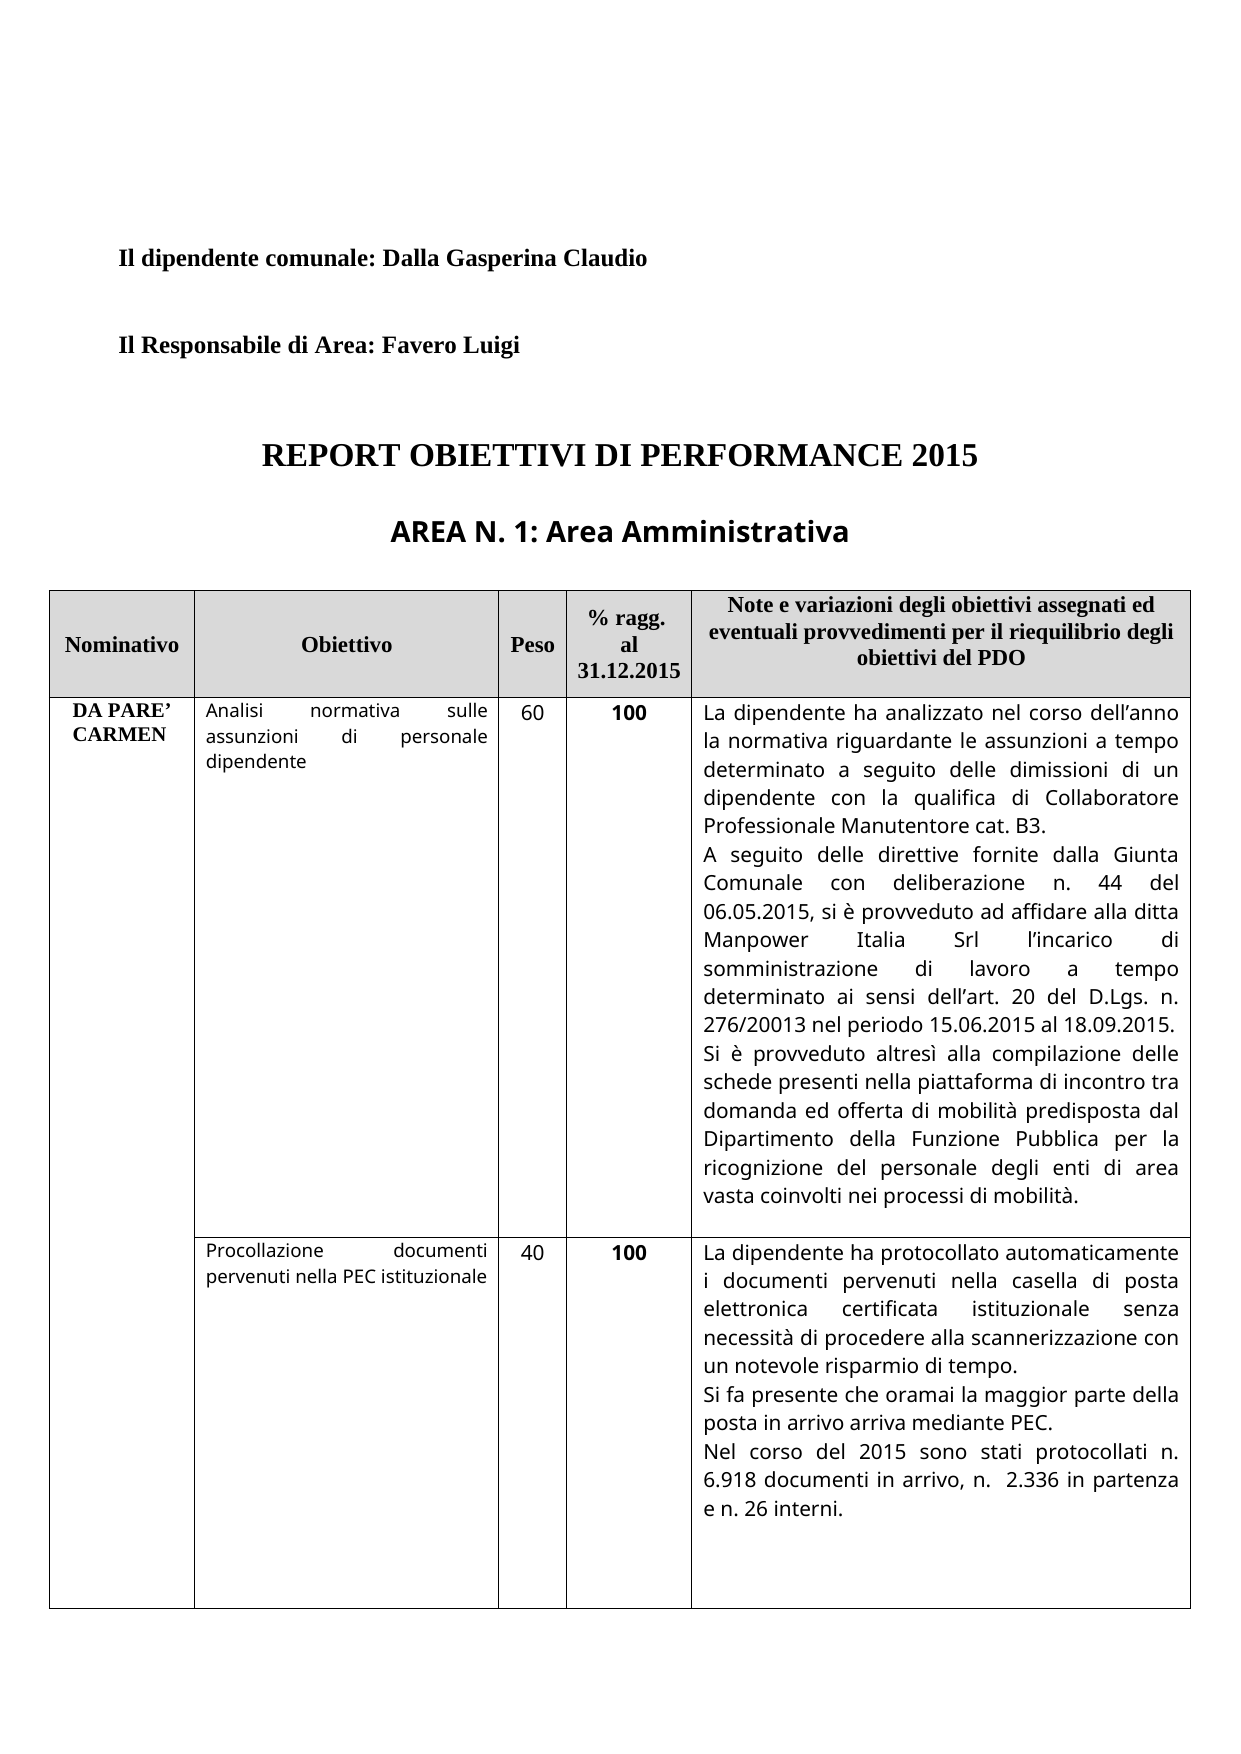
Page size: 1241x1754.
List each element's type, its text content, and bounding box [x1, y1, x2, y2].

table_header Nominativo [50, 591, 194, 697]
text REPORT OBIETTIVI DI PERFORMANCE 2015 [118, 435, 1122, 473]
text Il dipendente comunale: Dalla Gasperina Claudio [118, 243, 1122, 272]
table_header Peso [499, 591, 566, 697]
table_cell 100 [567, 1238, 691, 1607]
table_cell Procollazione documenti pervenuti nella PEC istituzionale [195, 1238, 498, 1607]
text Il Responsabile di Area: Favero Luigi [118, 330, 1122, 358]
table_cell La dipendente ha analizzato nel corso dell’anno la normativa riguardante le assunzioni a tempo determinato a seguito delle dimissioni di un dipendente con la qualifica di Collaboratore Professionale Manutentore cat. B3. A seguito delle direttive fornite dalla Giunta Comunale con deliberazione n. 44 del 06.05.2015, si è provveduto ad affidare alla ditta Manpower Italia Srl l’incarico di somministrazione di lavoro a tempo determinato ai sensi dell’art. 20 del D.Lgs. n. 276/20013 nel periodo 15.06.2015 al 18.09.2015. Si è provveduto altresì alla compilazione delle schede presenti nella piattaforma di incontro tra domanda ed offerta di mobilità predisposta dal Dipartimento della Funzione Pubblica per la ricognizione del personale degli enti di area vasta coinvolti nei processi di mobilità. [692, 698, 1190, 1237]
text AREA N. 1: Area Amministrativa [118, 512, 1122, 551]
table_cell 100 [567, 698, 691, 1237]
table_header % ragg. al 31.12.2015 [567, 591, 691, 697]
table_cell 60 [499, 698, 566, 1237]
table_header Note e variazioni degli obiettivi assegnati ed eventuali provvedimenti per il riequilibrio degli obiettivi del PDO [692, 591, 1190, 697]
table_cell Analisi normativa sulle assunzioni di personale dipendente [195, 698, 498, 1237]
table_header Obiettivo [195, 591, 498, 697]
table_cell La dipendente ha protocollato automaticamente i documenti pervenuti nella casella di posta elettronica certificata istituzionale senza necessità di procedere alla scannerizzazione con un notevole risparmio di tempo. Si fa presente che oramai la maggior parte della posta in arrivo arriva mediante PEC. Nel corso del 2015 sono stati protocollati n. 6.918 documenti in arrivo, n. 2.336 in partenza e n. 26 interni. [692, 1238, 1190, 1607]
table_cell 40 [499, 1238, 566, 1607]
table_cell DA PARE’ CARMEN [50, 698, 194, 1607]
